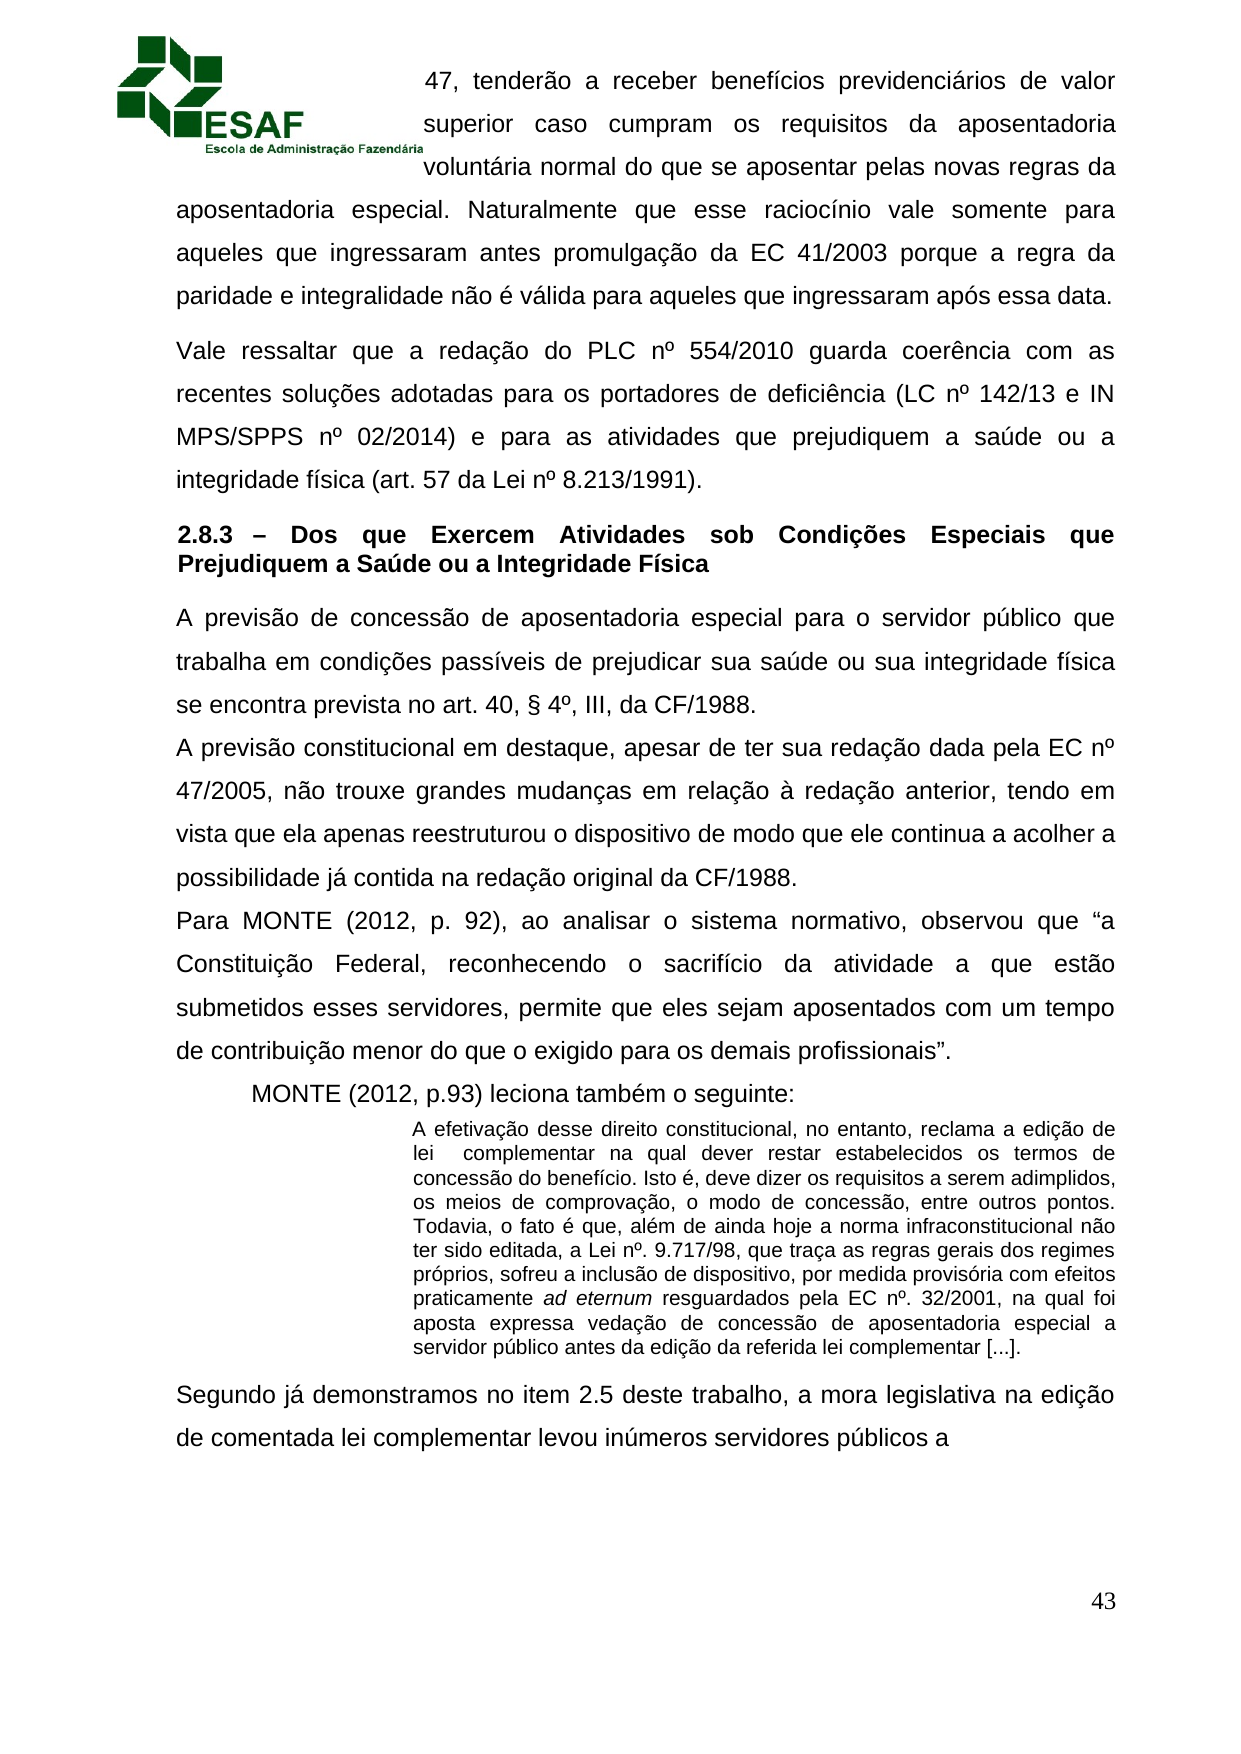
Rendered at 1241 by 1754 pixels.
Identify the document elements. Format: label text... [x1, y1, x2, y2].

text A previsão constitucional em destaque, apesar de ter sua redação dada pela EC nº 47/2005, não trouxe grandes mudanças em relação à redação anterior, tendo em vista que ela apenas reestruturou o dispositivo de modo que ele continua a acolher a possibilidade já contida na redação original da CF/1988. [176, 733, 1117, 891]
text Vale ressaltar que a redação do PLC nº 554/2010 guarda coerência com as recentes soluções adotadas para os portadores de deficiência (LC nº 142/13 e IN MPS/SPPS nº 02/2014) e para as atividades que prejudiquem a saúde ou a integridade física (art. 57 da Lei nº 8.213/1991). [176, 336, 1117, 494]
subtitle – Dos que Exercem Atividades sob Condições Especiais que Prejudiquem a Saúde ou a Integridade Física [177, 520, 1116, 577]
text A efetivação desse direito constitucional, no entanto, reclama a edição de lei complementar na qual dever restar estabelecidos os termos de concessão do benefício. Isto é, deve dizer os requisitos a serem adimplidos, os meios de comprovação, o modo de concessão, entre outros pontos. Todavia, o fato é que, além de ainda hoje a norma infraconstitucional não ter sido editada, a Lei nº. 9.717/98, que traça as regras gerais dos regimes próprios, sofreu a inclusão de dispositivo, por medida provisória com efeitos praticamente ad eternum resguardados pela EC nº. 32/2001, na qual foi aposta expressa vedação de concessão de aposentadoria especial a servidor público antes da edição da referida lei complementar [...]. [412, 1117, 1117, 1358]
text A previsão de concessão de aposentadoria especial para o servidor público que trabalha em condições passíveis de prejudicar sua saúde ou sua integridade física se encontra prevista no art. 40, § 4º, III, da CF/1988. [176, 603, 1117, 718]
text Para MONTE (2012, p. 92), ao analisar o sistema normativo, observou que “a Constituição Federal, reconhecendo o sacrifício da atividade a que estão submetidos esses servidores, permite que eles sejam aposentados com um tempo de contribuição menor do que o exigido para os demais profissionais”. [176, 906, 1117, 1064]
text MONTE (2012, p.93) leciona também o seguinte: [251, 1079, 1117, 1108]
text 47, tenderão a receber benefícios previdenciários de valor superior caso cumpram os requisitos da aposentadoria voluntária normal do que se aposentar pelas novas regras da aposentadoria especial. Naturalmente que esse raciocínio vale somente para aqueles que ingressaram antes promulgação da EC 41/2003 porque a regra da paridade e integralidade não é válida para aqueles que ingressaram após essa data. [176, 66, 1117, 310]
text Segundo já demonstramos no item 2.5 deste trabalho, a mora legislativa na edição de comentada lei complementar levou inúmeros servidores públicos a [176, 1379, 1117, 1451]
